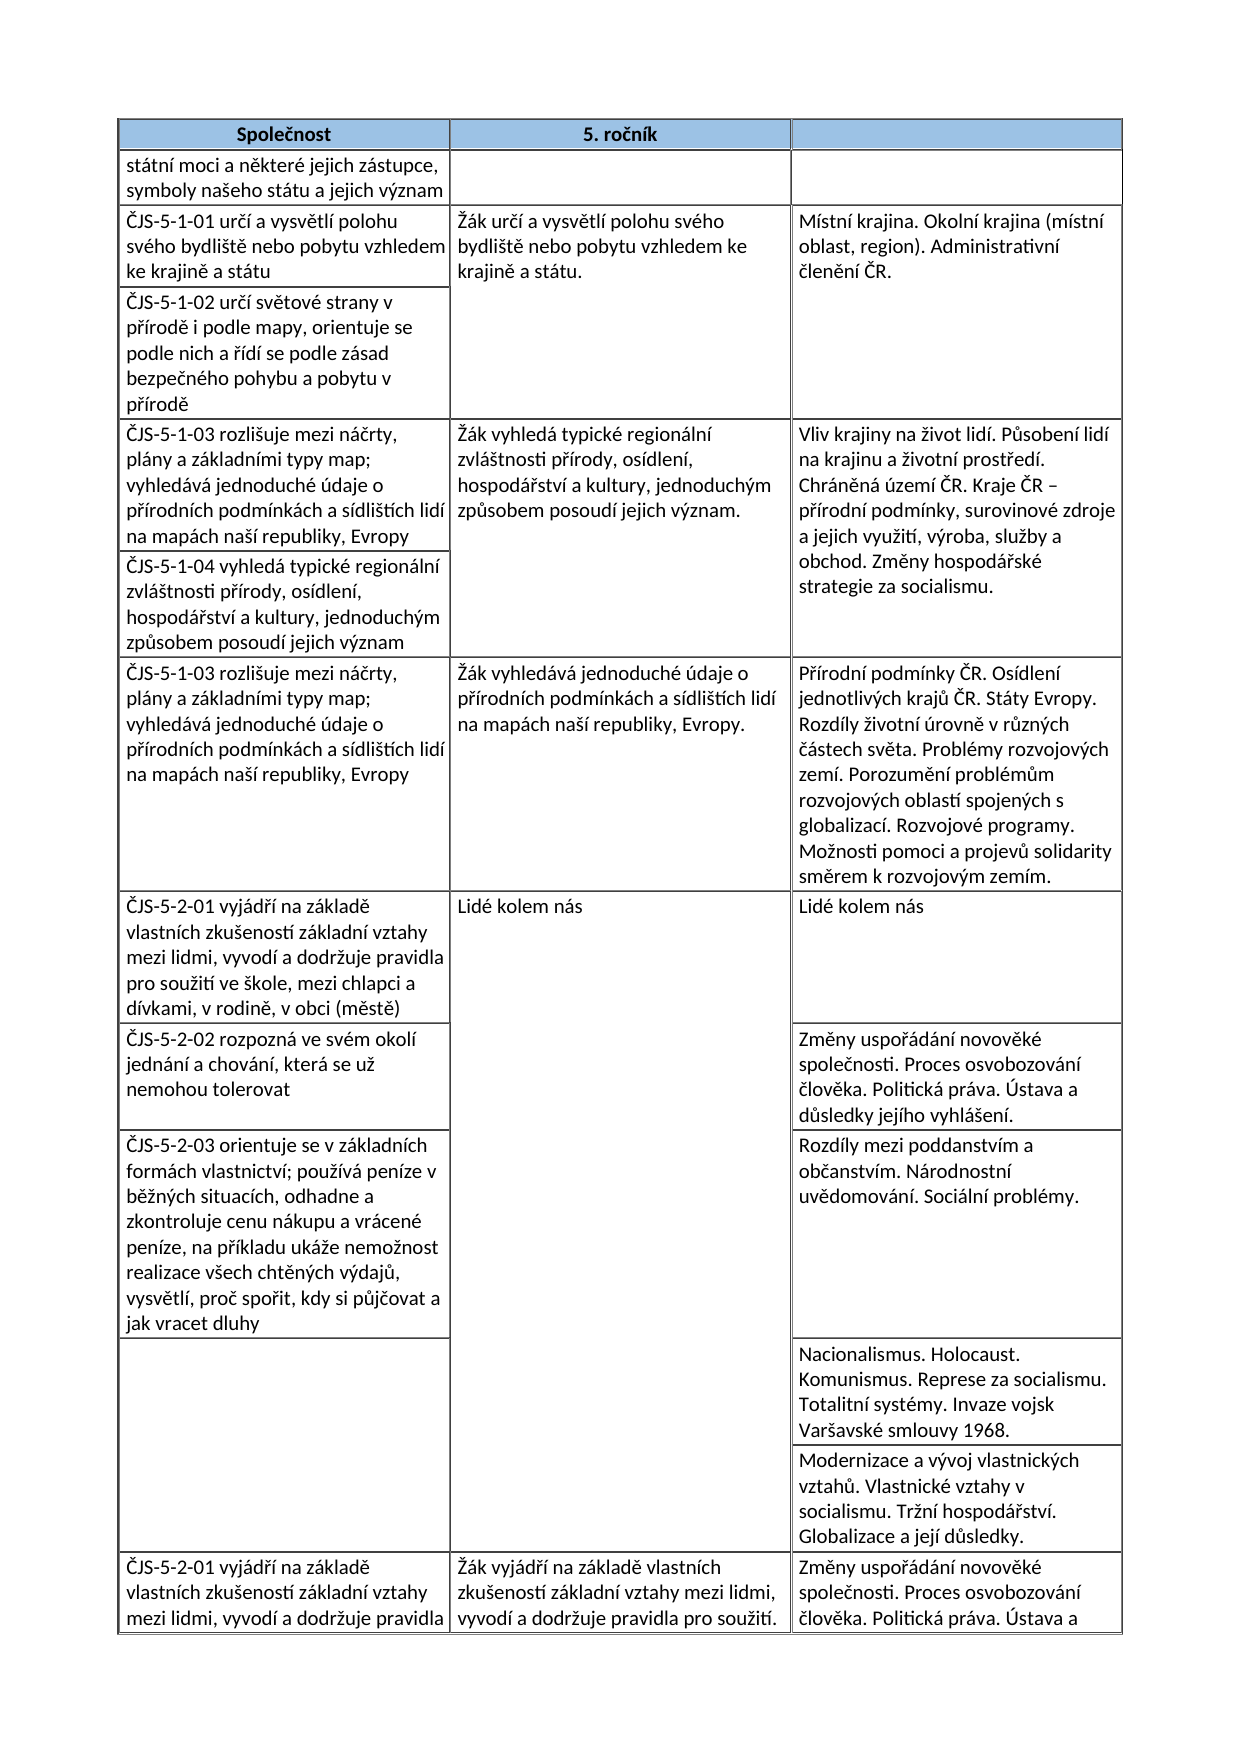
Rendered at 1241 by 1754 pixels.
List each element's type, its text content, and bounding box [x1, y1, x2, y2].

table_cell [451, 151, 790, 204]
table_cell ČJS-5-2-03 orientuje se v základních formách vlastnictví; používá peníze v běžných situacích, odhadne a zkontroluje cenu nákupu a vrácené peníze, na příkladu ukáže nemožnost realizace všech chtěných výdajů, vysvětlí, proč spořit, kdy si půjčovat a jak vracet dluhy [120, 1131, 449, 1337]
table_cell Žák vyjádří na základě vlastních zkušeností základní vztahy mezi lidmi, vyvodí a dodržuje pravidla pro soužití. [451, 1553, 790, 1632]
table_header [793, 120, 1121, 148]
table_cell státní moci a některé jejich zástupce, symboly našeho státu a jejich význam [120, 151, 449, 204]
table_cell [120, 1339, 449, 1551]
table_cell Žák vyhledá typické regionální zvláštnosti přírody, osídlení, hospodářství a kultury, jednoduchým způsobem posoudí jejich význam. [451, 420, 790, 656]
table_cell ČJS-5-2-01 vyjádří na základě vlastních zkušeností základní vztahy mezi lidmi, vyvodí a dodržuje pravidla pro soužití ve škole, mezi chlapci a dívkami, v rodině, v obci (městě) [120, 892, 449, 1022]
table_cell Lidé kolem nás [451, 892, 790, 1551]
table_cell [792, 151, 1122, 204]
table_cell ČJS-5-2-01 vyjádří na základě vlastních zkušeností základní vztahy mezi lidmi, vyvodí a dodržuje pravidla [120, 1553, 449, 1632]
table_cell Modernizace a vývoj vlastnických vztahů. Vlastnické vztahy v socialismu. Tržní hospodářství. Globalizace a její důsledky. [793, 1446, 1121, 1551]
table_cell ČJS-5-1-01 určí a vysvětlí polohu svého bydliště nebo pobytu vzhledem ke krajině a státu [120, 206, 449, 286]
table_cell ČJS-5-1-03 rozlišuje mezi náčrty, plány a základními typy map; vyhledává jednoduché údaje o přírodních podmínkách a sídlištích lidí na mapách naší republiky, Evropy [120, 658, 449, 890]
table_cell Místní krajina. Okolní krajina (místní oblast, region). Administrativní členění ČR. [793, 206, 1121, 418]
table_cell Přírodní podmínky ČR. Osídlení jednotlivých krajů ČR. Státy Evropy. Rozdíly životní úrovně v různých částech světa. Problémy rozvojových zemí. Porozumění problémům rozvojových oblastí spojených s globalizací. Rozvojové programy. Možnosti pomoci a projevů solidarity směrem k rozvojovým zemím. [793, 658, 1121, 890]
table_cell Lidé kolem nás [793, 892, 1121, 1022]
table_cell ČJS-5-2-02 rozpozná ve svém okolí jednání a chování, která se už nemohou tolerovat [120, 1024, 449, 1129]
table_cell ČJS-5-1-03 rozlišuje mezi náčrty, plány a základními typy map; vyhledává jednoduché údaje o přírodních podmínkách a sídlištích lidí na mapách naší republiky, Evropy [120, 420, 449, 550]
table_cell Žák vyhledává jednoduché údaje o přírodních podmínkách a sídlištích lidí na mapách naší republiky, Evropy. [451, 658, 790, 890]
table_cell Změny uspořádání novověké společnosti. Proces osvobozování člověka. Politická práva. Ústava a [793, 1553, 1121, 1632]
table_cell ČJS-5-1-02 určí světové strany v přírodě i podle mapy, orientuje se podle nich a řídí se podle zásad bezpečného pohybu a pobytu v přírodě [120, 288, 449, 418]
table_cell Vliv krajiny na život lidí. Působení lidí na krajinu a životní prostředí. Chráněná území ČR. Kraje ČR – přírodní podmínky, surovinové zdroje a jejich využití, výroba, služby a obchod. Změny hospodářské strategie za socialismu. [793, 420, 1121, 656]
table_cell ČJS-5-1-04 vyhledá typické regionální zvláštnosti přírody, osídlení, hospodářství a kultury, jednoduchým způsobem posoudí jejich význam [120, 552, 449, 656]
table_cell Nacionalismus. Holocaust. Komunismus. Represe za socialismu. Totalitní systémy. Invaze vojsk Varšavské smlouvy 1968. [793, 1339, 1121, 1444]
table_cell Změny uspořádání novověké společnosti. Proces osvobozování člověka. Politická práva. Ústava a důsledky jejího vyhlášení. [793, 1024, 1121, 1129]
table_cell Rozdíly mezi poddanstvím a občanstvím. Národnostní uvědomování. Sociální problémy. [793, 1131, 1121, 1337]
table_cell Žák určí a vysvětlí polohu svého bydliště nebo pobytu vzhledem ke krajině a státu. [451, 206, 790, 418]
